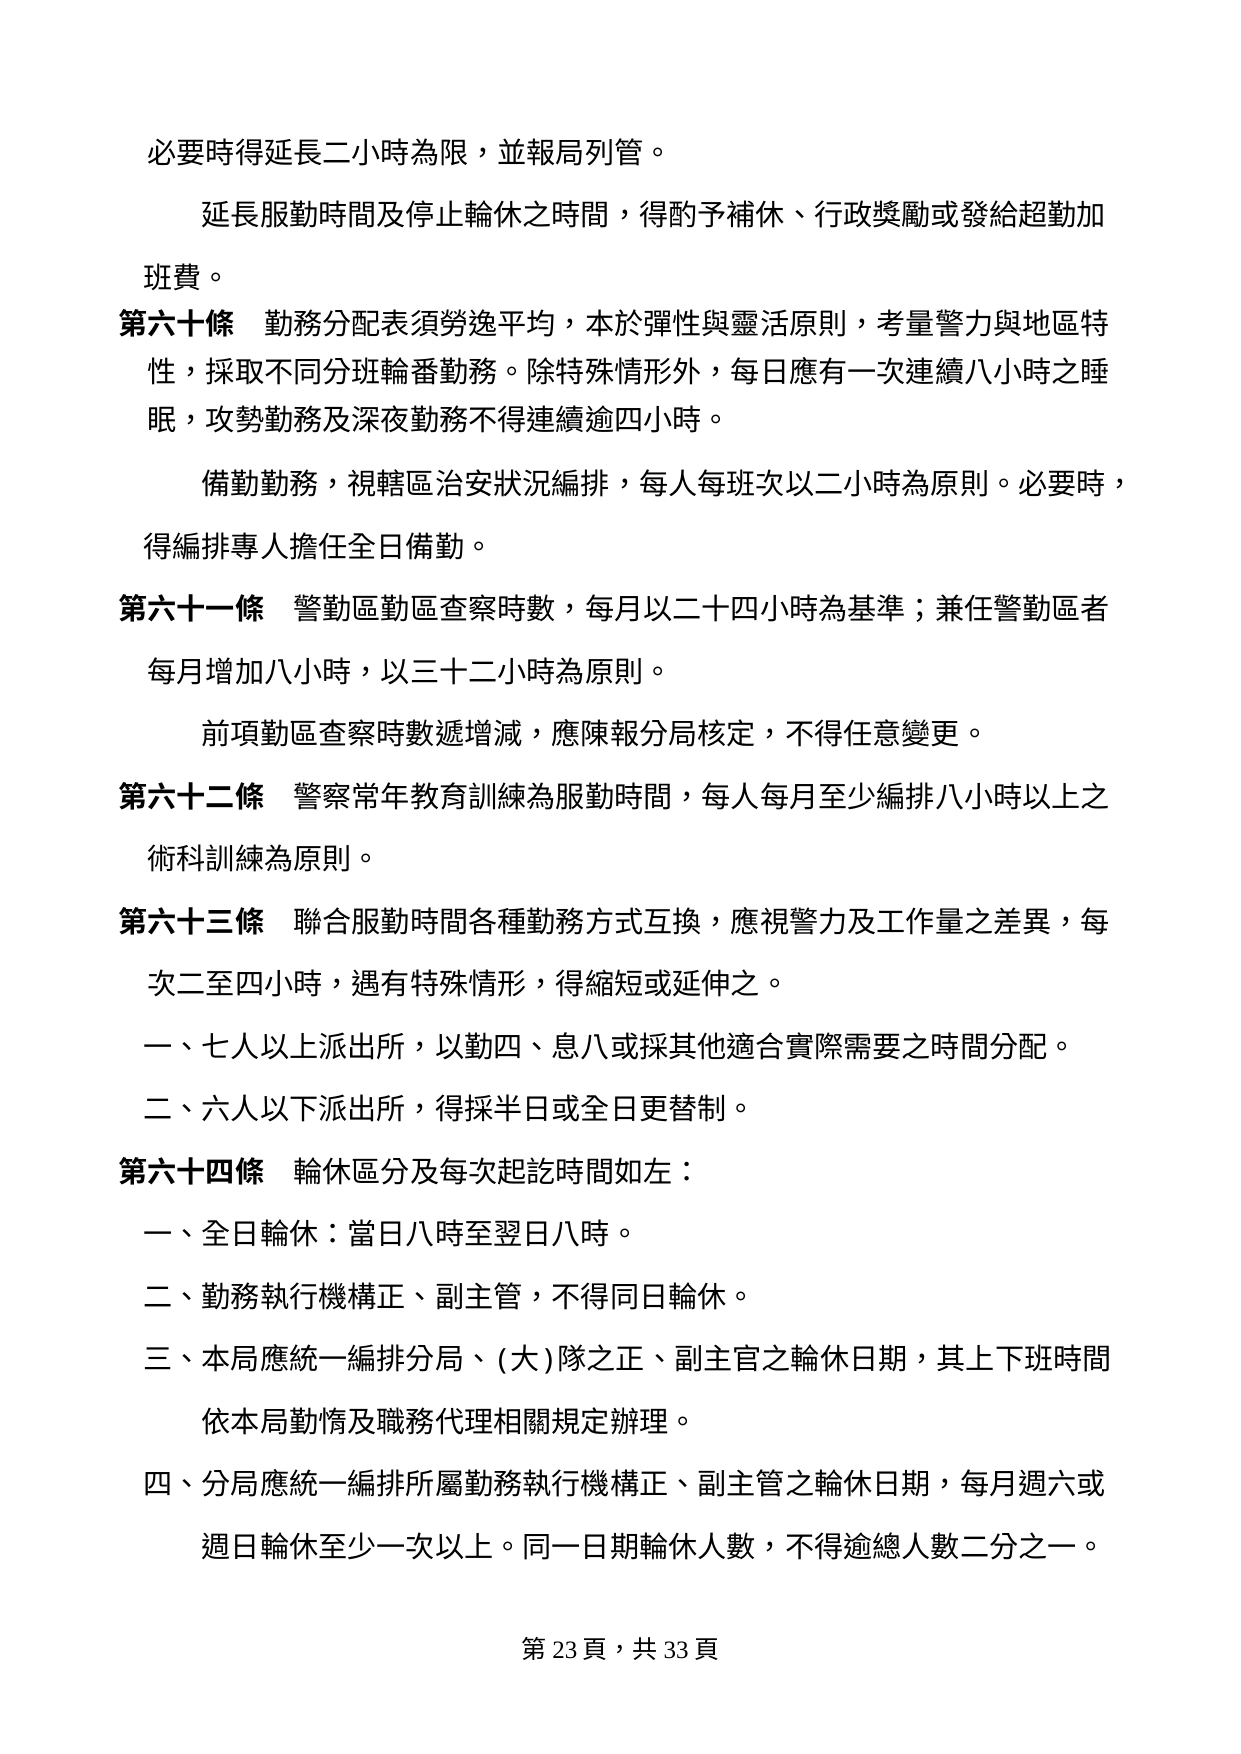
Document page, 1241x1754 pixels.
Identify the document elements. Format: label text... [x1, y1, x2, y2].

text 二、勤務執行機構正、副主管，不得同日輪休。 [143, 1253, 1122, 1315]
text 第五十九條 除值宿分駐(派出)所外，服勤人員每日勤務以八至十小時為原則，必要時得延長二小時為限，並報局列管。 [118, 109, 1122, 171]
text 第六十條 勤務分配表須勞逸平均，本於彈性與靈活原則，考量警力與地區特性，採取不同分班輪番勤務。除特殊情形外，每日應有一次連續八小時之睡眠，攻勢勤務及深夜勤務不得連續逾四小時。 [118, 296, 1122, 440]
text 第六十一條 警勤區勤區查察時數，每月以二十四小時為基準；兼任警勤區者每月增加八小時，以三十二小時為原則。 [118, 565, 1122, 690]
text 三、本局應統一編排分局、(大)隊之正、副主官之輪休日期，其上下班時間依本局勤惰及職務代理相關規定辦理。 [143, 1315, 1122, 1440]
text 二、六人以下派出所，得採半日或全日更替制。 [143, 1065, 1122, 1128]
text 第六十四條 輪休區分及每次起訖時間如左： [118, 1128, 1122, 1190]
text 第六十二條 警察常年教育訓練為服勤時間，每人每月至少編排八小時以上之術科訓練為原則。 [118, 753, 1122, 878]
text 前項勤區查察時數遞增減，應陳報分局核定，不得任意變更。 [143, 690, 1122, 753]
text 四、分局應統一編排所屬勤務執行機構正、副主管之輪休日期，每月週六或週日輪休至少一次以上。同一日期輪休人數，不得逾總人數二分之一。 [143, 1440, 1122, 1565]
text 一、全日輪休：當日八時至翌日八時。 [143, 1190, 1122, 1253]
text 備勤勤務，視轄區治安狀況編排，每人每班次以二小時為原則。必要時，得編排專人擔任全日備勤。 [143, 440, 1122, 565]
text 第六十三條 聯合服勤時間各種勤務方式互換，應視警力及工作量之差異，每次二至四小時，遇有特殊情形，得縮短或延伸之。 [118, 878, 1122, 1003]
text 一、七人以上派出所，以勤四、息八或採其他適合實際需要之時間分配。 [143, 1003, 1122, 1065]
text 延長服勤時間及停止輪休之時間，得酌予補休、行政獎勵或發給超勤加班費。 [143, 171, 1122, 296]
